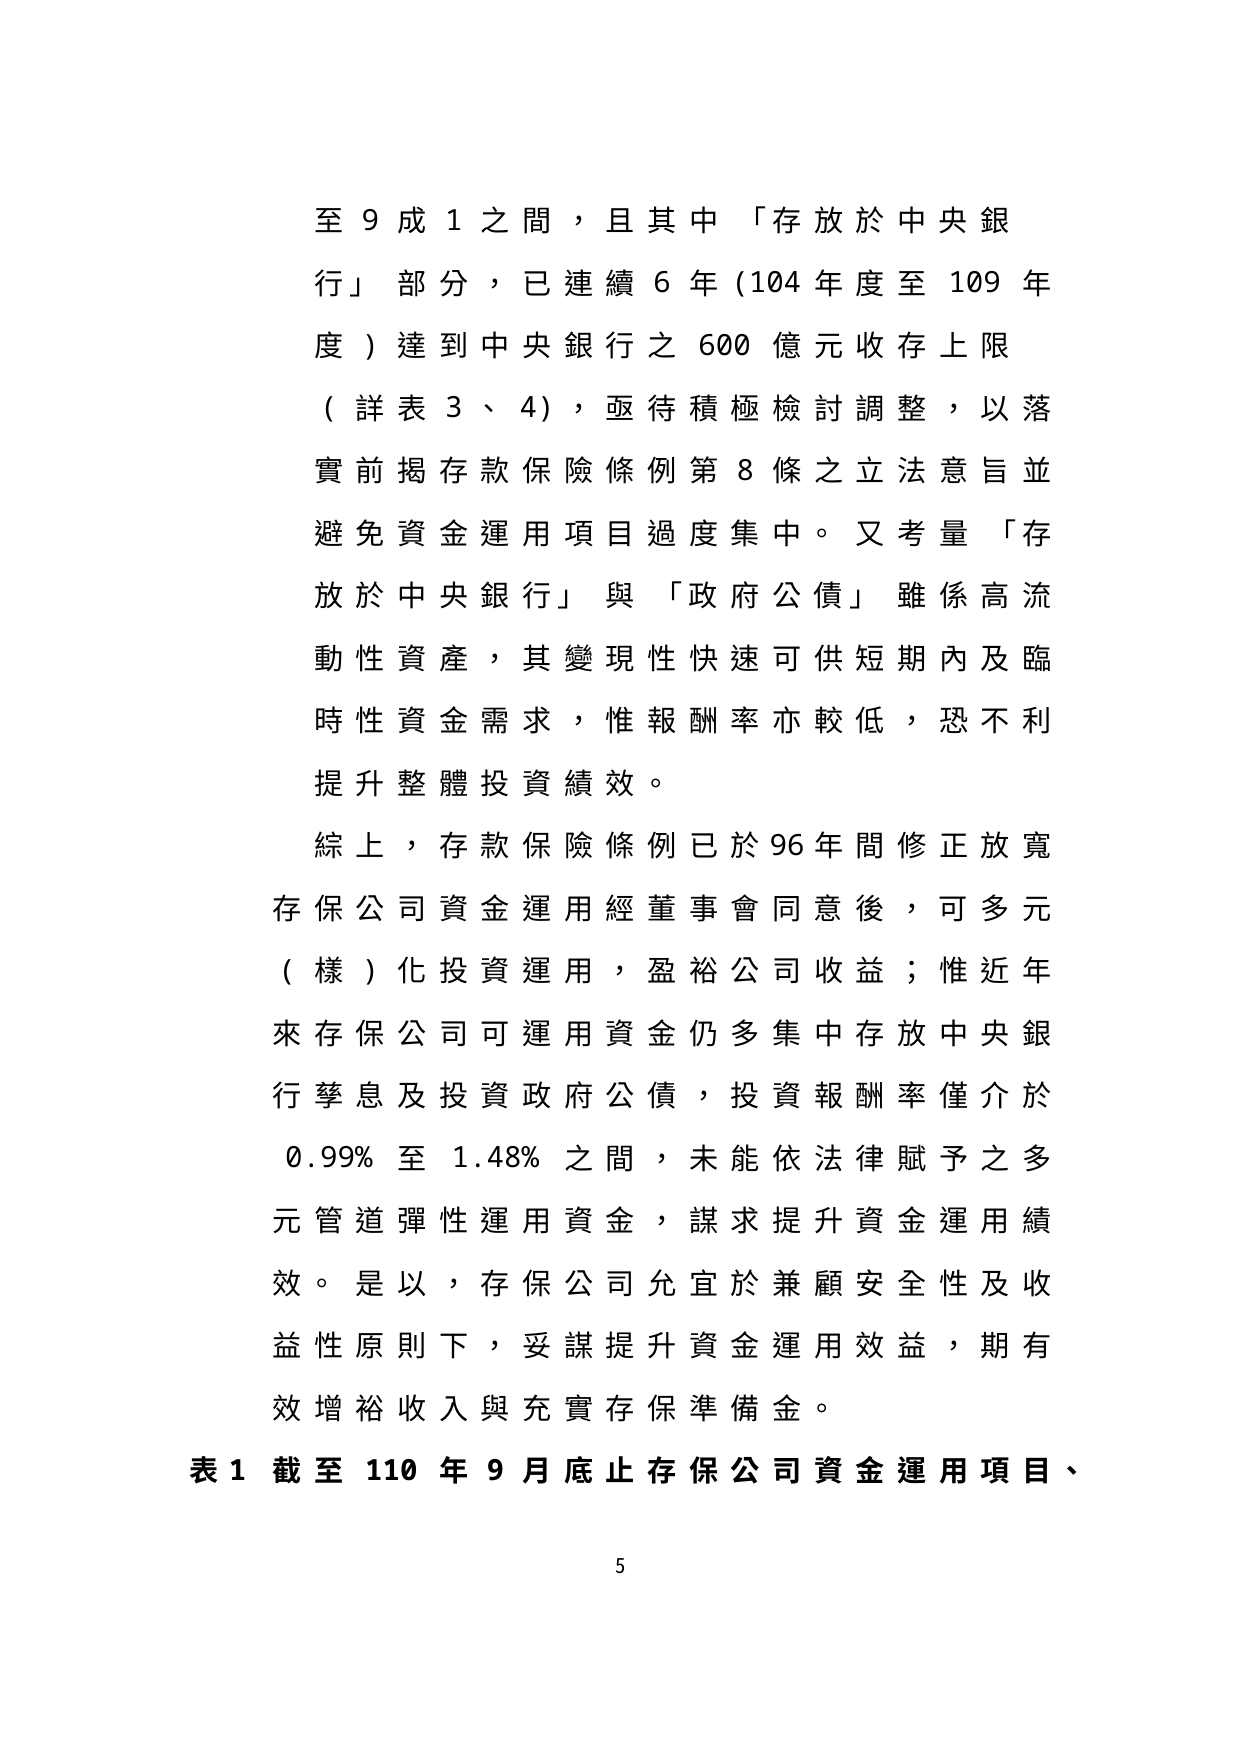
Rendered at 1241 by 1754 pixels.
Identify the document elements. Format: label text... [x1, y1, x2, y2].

text 表1 截至110年9月底止存保公司資金運用項目、 [153, 1427, 1087, 1490]
text 至9成1之間，且其中「存放於中央銀行」部分，已連續6年(104年度至109年度)達到中央銀行之600億元收存上限(詳表3、4)，亟待積極檢討調整，以落實前揭存款保險條例第8條之立法意旨並避免資金運用項目過度集中。又考量「存放於中央銀行」與「政府公債」雖係高流動性資產，其變現性快速可供短期內及臨時性資金需求，惟報酬率亦較低，恐不利提升整體投資績效。 [271, 177, 1058, 802]
text 綜上，存款保險條例已於96年間修正放寬存保公司資金運用經董事會同意後，可多元(樣)化投資運用，盈裕公司收益；惟近年來存保公司可運用資金仍多集中存放中央銀行孳息及投資政府公債，投資報酬率僅介於0.99%至1.48%之間，未能依法律賦予之多元管道彈性運用資金，謀求提升資金運用績效。是以，存保公司允宜於兼顧安全性及收益性原則下，妥謀提升資金運用效益，期有效增裕收入與充實存保準備金。 [242, 802, 1058, 1427]
